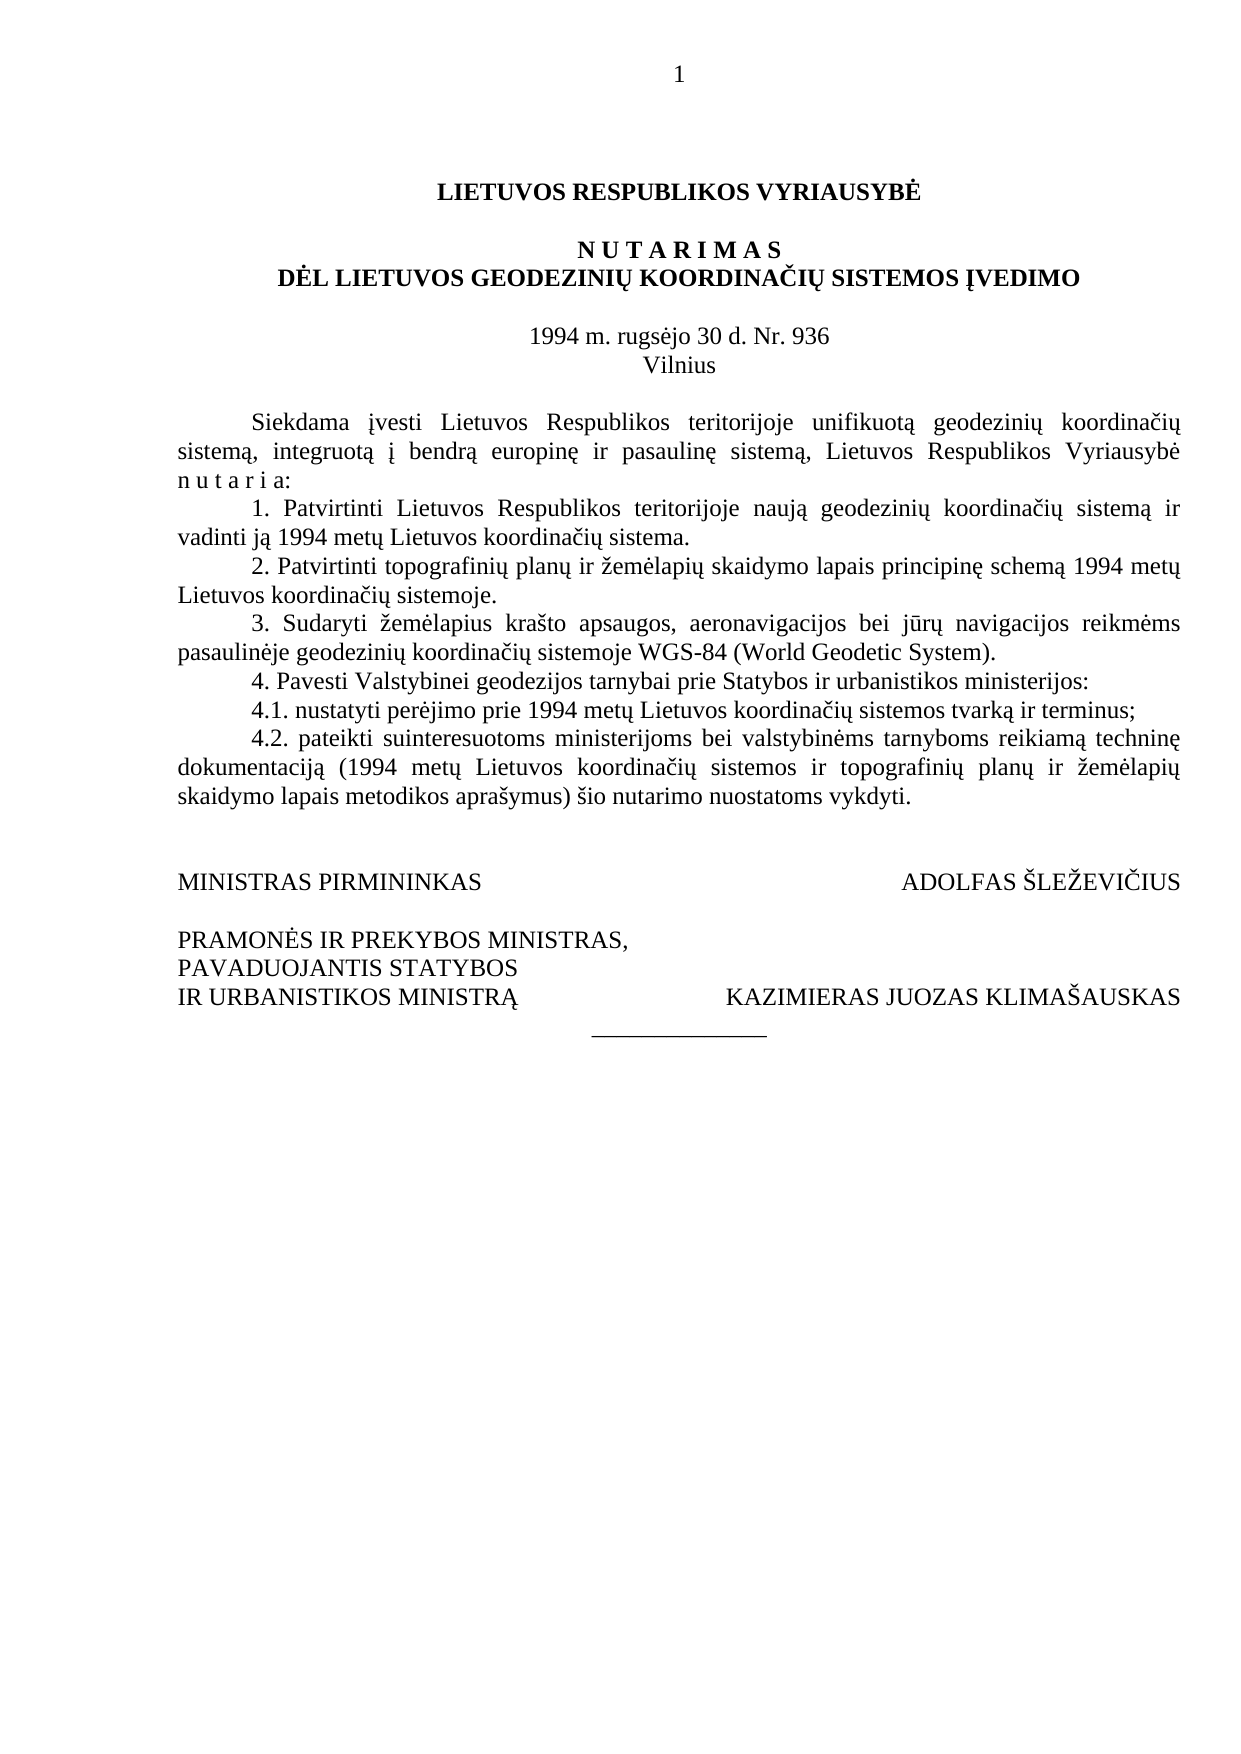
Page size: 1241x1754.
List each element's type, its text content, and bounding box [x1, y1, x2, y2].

text 3. Sudaryti žemėlapius krašto apsaugos, aeronavigacijos bei jūrų navigacijos reikmėms pasaulinėje geodezinių koordinačių sistemoje WGS-84 (World Geodetic System). [177, 608, 1181, 666]
text 4.2. pateikti suinteresuotoms ministerijoms bei valstybinėms tarnyboms reikiamą techninę dokumentaciją (1994 metų Lietuvos koordinačių sistemos ir topografinių planų ir žemėlapių skaidymo lapais metodikos aprašymus) šio nutarimo nuostatoms vykdyti. [177, 723, 1181, 810]
text 1994 m. rugsėjo 30 d. Nr. 936 [177, 321, 1181, 350]
text IR URBANISTIKOS MINISTRĄ KAZIMIERAS JUOZAS KLIMAŠAUSKAS [177, 982, 1181, 1011]
text Siekdama įvesti Lietuvos Respublikos teritorijoje unifikuotą geodezinių koordinačių sistemą, integruotą į bendrą europinę ir pasaulinę sistemą, Lietuvos Respublikos Vyriausybė nutaria: [177, 407, 1181, 493]
text 2. Patvirtinti topografinių planų ir žemėlapių skaidymo lapais principinę schemą 1994 metų Lietuvos koordinačių sistemoje. [177, 551, 1181, 608]
text PRAMONĖS IR PREKYBOS MINISTRAS, [177, 925, 1181, 953]
text MINISTRAS PIRMININKAS ADOLFAS ŠLEŽEVIČIUS [177, 867, 1181, 896]
text N U T A R I M A S [177, 235, 1181, 263]
text LIETUVOS RESPUBLIKOS VYRIAUSYBĖ [177, 177, 1181, 206]
text ______________ [177, 1011, 1181, 1040]
text DĖL LIETUVOS GEODEZINIŲ KOORDINAČIŲ SISTEMOS ĮVEDIMO [177, 263, 1181, 292]
text PAVADUOJANTIS STATYBOS [177, 953, 1181, 982]
text Vilnius [177, 350, 1181, 378]
text 4. Pavesti Valstybinei geodezijos tarnybai prie Statybos ir urbanistikos ministerijos: [177, 666, 1181, 695]
text 4.1. nustatyti perėjimo prie 1994 metų Lietuvos koordinačių sistemos tvarką ir terminus; [177, 695, 1181, 723]
text 1. Patvirtinti Lietuvos Respublikos teritorijoje naują geodezinių koordinačių sistemą ir vadinti ją 1994 metų Lietuvos koordinačių sistema. [177, 493, 1181, 551]
